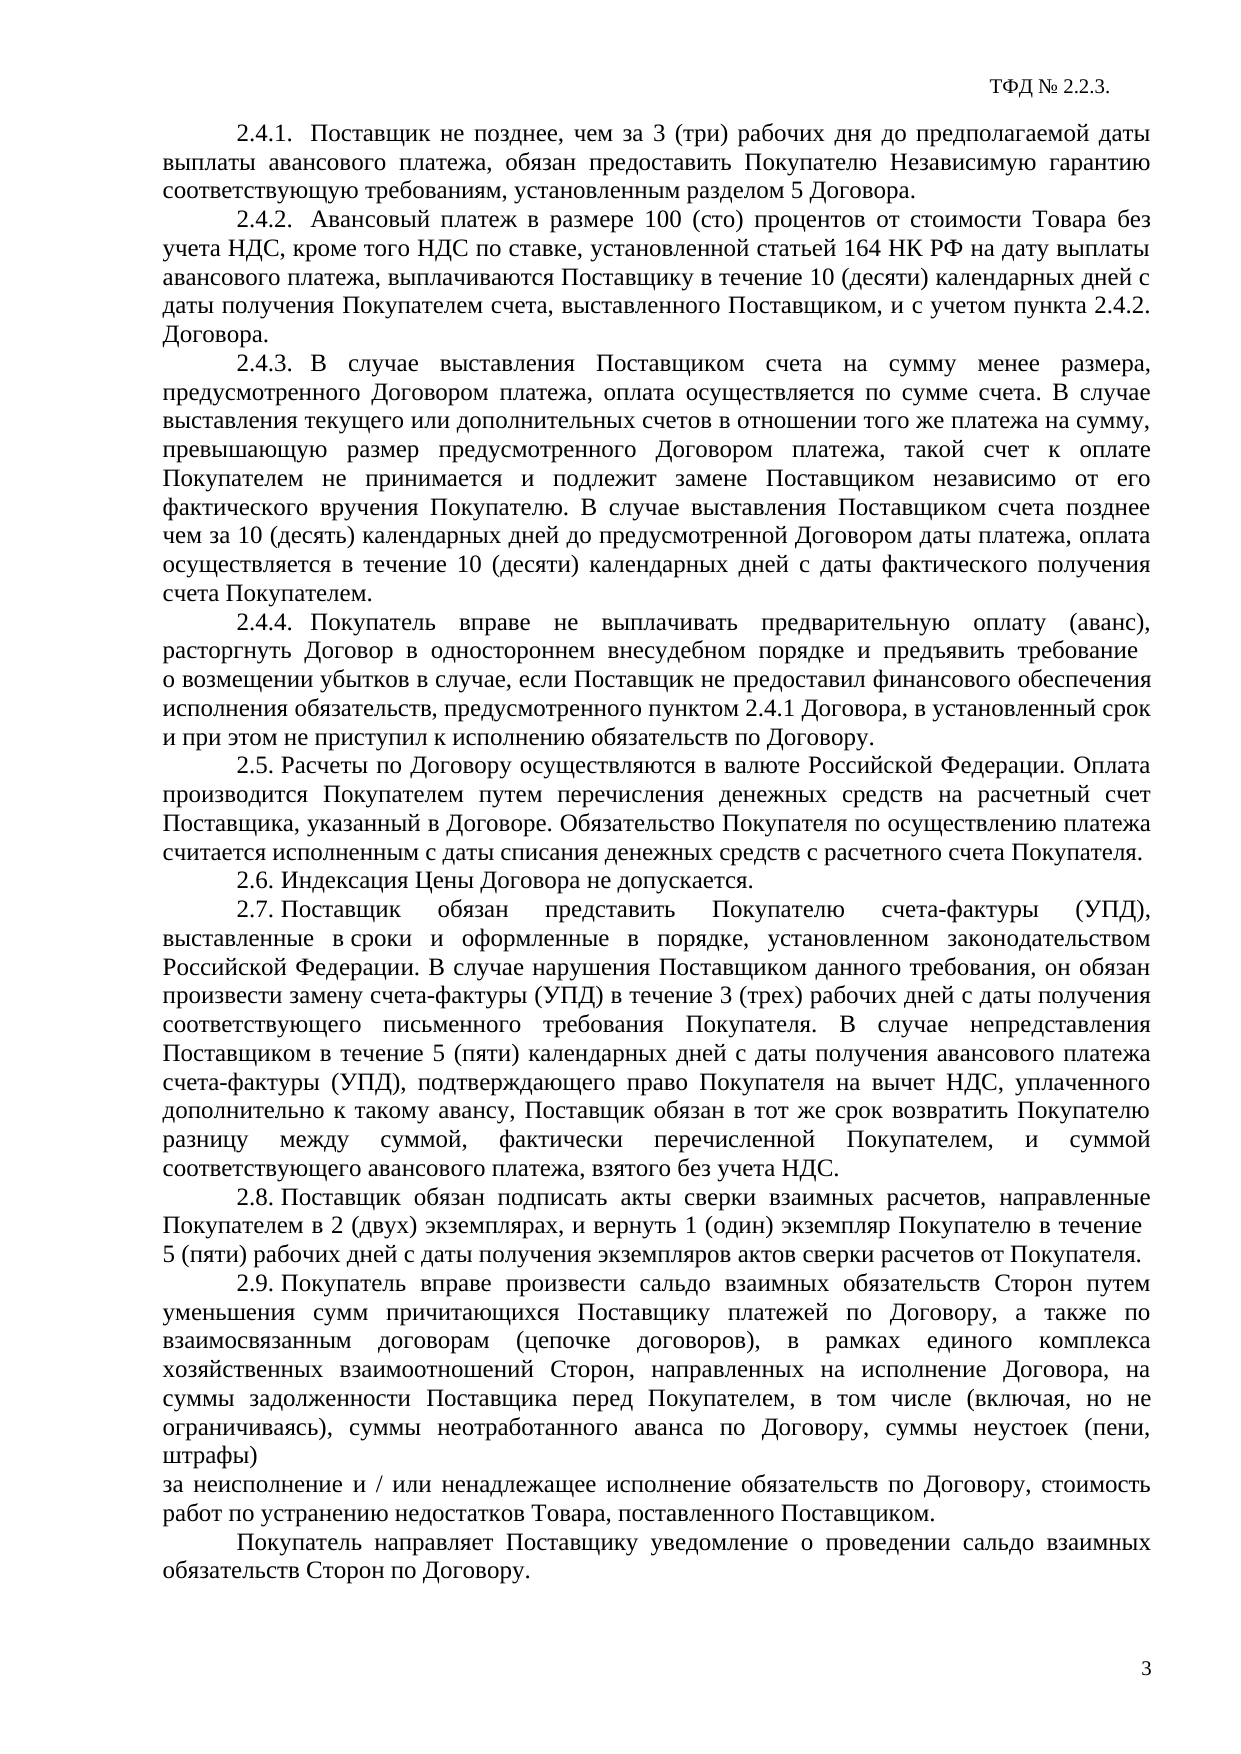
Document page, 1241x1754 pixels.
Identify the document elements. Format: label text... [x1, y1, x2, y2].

list Авансовый платеж в размере 100 (сто) процентов от стоимости Товара без учета НДС, кроме того НДС по ставке, установленной статьей 164 НК РФ на дату выплаты авансового платежа, выплачиваются Поставщику в течение 10 (десяти) календарных дней с даты получения Покупателем счета, выставленного Поставщиком, и с учетом пункта 2.4.2. Договора. [162, 204, 1152, 348]
list Поставщик не позднее, чем за 3 (три) рабочих дня до предполагаемой даты выплаты авансового платежа, обязан предоставить Покупателю Независимую гарантию соответствующую требованиям, установленным разделом 5 Договора. [162, 118, 1152, 204]
list Поставщик обязан подписать акты сверки взаимных расчетов, направленные Покупателем в 2 (двух) экземплярах, и вернуть 1 (один) экземпляр Покупателю в течение 5 (пяти) рабочих дней с даты получения экземпляров актов сверки расчетов от Покупателя. [162, 1182, 1152, 1268]
text Покупатель направляет Поставщику уведомление о проведении сальдо взаимных обязательств Сторон по Договору. [162, 1527, 1152, 1584]
list Покупатель вправе произвести сальдо взаимных обязательств Сторон путем уменьшения сумм причитающихся Поставщику платежей по Договору, а также по взаимосвязанным договорам (цепочке договоров), в рамках единого комплекса хозяйственных взаимоотношений Сторон, направленных на исполнение Договора, на суммы задолженности Поставщика перед Покупателем, в том числе (включая, но не ограничиваясь), суммы неотработанного аванса по Договору, суммы неустоек (пени, штрафы) за неисполнение и / или ненадлежащее исполнение обязательств по Договору, стоимость работ по устранению недостатков Товара, поставленного Поставщиком. [162, 1268, 1152, 1527]
list Индексация Цены Договора не допускается. [162, 866, 1152, 894]
list Поставщик обязан представить Покупателю счета-фактуры (УПД), выставленные в сроки и оформленные в порядке, установленном законодательством Российской Федерации. В случае нарушения Поставщиком данного требования, он обязан произвести замену счета-фактуры (УПД) в течение 3 (трех) рабочих дней с даты получения соответствующего письменного требования Покупателя. В случае непредставления Поставщиком в течение 5 (пяти) календарных дней с даты получения авансового платежа счета-фактуры (УПД), подтверждающего право Покупателя на вычет НДС, уплаченного дополнительно к такому авансу, Поставщик обязан в тот же срок возвратить Покупателю разницу между суммой, фактически перечисленной Покупателем, и суммой соответствующего авансового платежа, взятого без учета НДС. [162, 894, 1152, 1182]
list В случае выставления Поставщиком счета на сумму менее размера, предусмотренного Договором платежа, оплата осуществляется по сумме счета. В случае выставления текущего или дополнительных счетов в отношении того же платежа на сумму, превышающую размер предусмотренного Договором платежа, такой счет к оплате Покупателем не принимается и подлежит замене Поставщиком независимо от его фактического вручения Покупателю. В случае выставления Поставщиком счета позднее чем за 10 (десять) календарных дней до предусмотренной Договором даты платежа, оплата осуществляется в течение 10 (десяти) календарных дней с даты фактического получения счета Покупателем. [162, 348, 1152, 607]
list Покупатель вправе не выплачивать предварительную оплату (аванс), расторгнуть Договор в одностороннем внесудебном порядке и предъявить требование о возмещении убытков в случае, если Поставщик не предоставил финансового обеспечения исполнения обязательств, предусмотренного пунктом 2.4.1 Договора, в установленный срок и при этом не приступил к исполнению обязательств по Договору. [162, 607, 1152, 751]
list Расчеты по Договору осуществляются в валюте Российской Федерации. Оплата производится Покупателем путем перечисления денежных средств на расчетный счет Поставщика, указанный в Договоре. Обязательство Покупателя по осуществлению платежа считается исполненным с даты списания денежных средств с расчетного счета Покупателя. [162, 751, 1152, 866]
